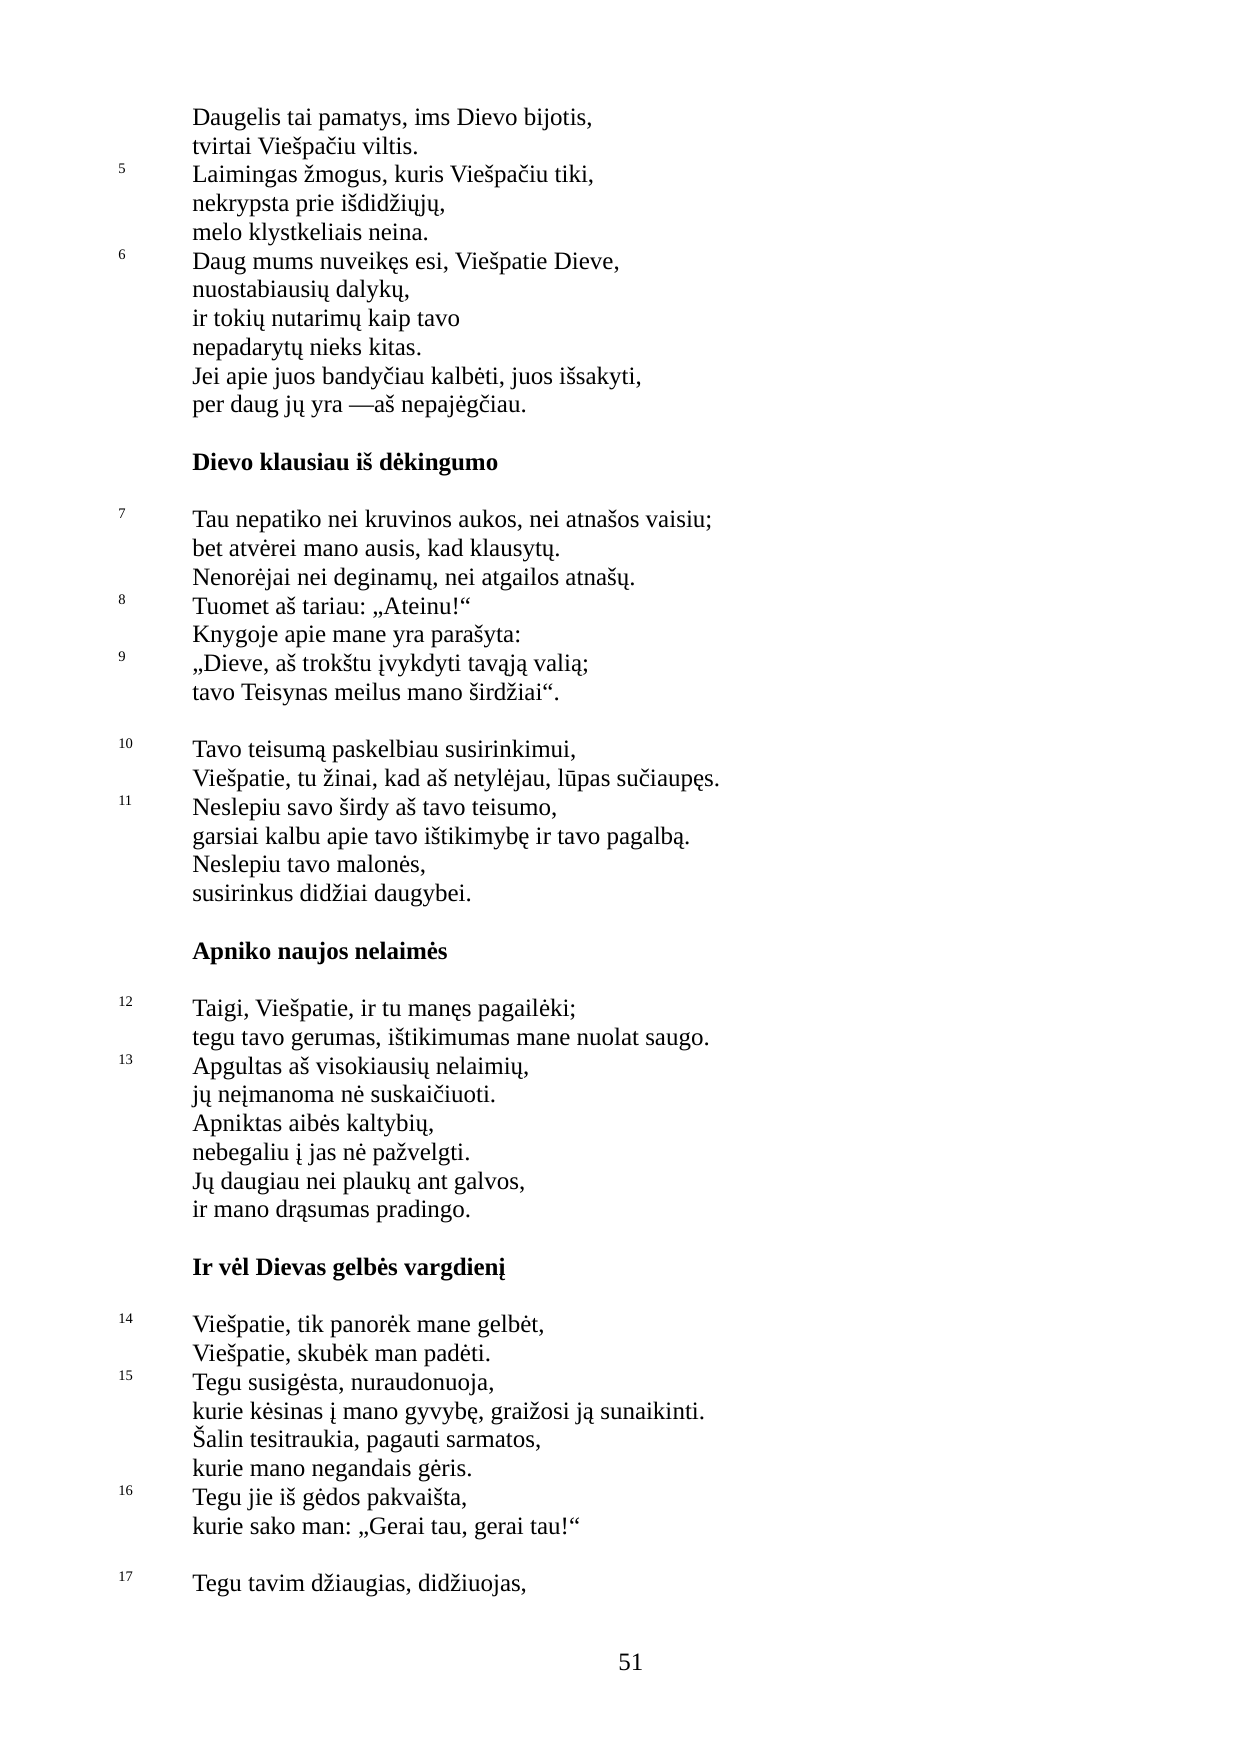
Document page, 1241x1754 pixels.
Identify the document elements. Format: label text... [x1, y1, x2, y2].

text Jei apie juos bandyčiau kalbėti, juos išsakyti, [118, 361, 1122, 389]
text 15 Tegu susigėsta, nuraudonuoja, [118, 1367, 1122, 1396]
text 7 Tau nepatiko nei kruvinos aukos, nei atnašos vaisiu; [118, 504, 1122, 533]
text 9 „Dieve, aš trokštu įvykdyti tavąją valią; [118, 648, 1122, 677]
text 6 Daug mums nuveikęs esi, Viešpatie Dieve, [118, 246, 1122, 274]
text Viešpatie, tu žinai, kad aš netylėjau, lūpas sučiaupęs. [118, 763, 1122, 792]
text Jų daugiau nei plaukų ant galvos, [118, 1166, 1122, 1194]
text 13 Apgultas aš visokiausių nelaimių, [118, 1051, 1122, 1079]
text Šalin tesitraukia, pagauti sarmatos, [118, 1424, 1122, 1453]
text Neslepiu tavo malonės, [118, 849, 1122, 878]
text susirinkus didžiai daugybei. [118, 878, 1122, 907]
text 17 Tegu tavim džiaugias, didžiuojas, [118, 1568, 1122, 1597]
text Viešpatie, skubėk man padėti. [118, 1338, 1122, 1367]
text Daugelis tai pamatys, ims Dievo bijotis, [118, 102, 1122, 131]
text 10 Tavo teisumą paskelbiau susirinkimui, [118, 734, 1122, 763]
text kurie mano negandais gėris. [118, 1453, 1122, 1482]
text melo klystkeliais neina. [118, 217, 1122, 246]
text Apniktas aibės kaltybių, [118, 1108, 1122, 1137]
text Ir vėl Dievas gelbės vargdienį [118, 1252, 1122, 1281]
text nekrypsta prie išdidžiųjų, [118, 188, 1122, 217]
text nuostabiausių dalykų, [118, 274, 1122, 303]
text kurie kėsinas į mano gyvybę, graižosi ją sunaikinti. [118, 1396, 1122, 1424]
text per daug jų yra —aš nepajėgčiau. [118, 389, 1122, 418]
text jų neįmanoma nė suskaičiuoti. [118, 1079, 1122, 1108]
text 12 Taigi, Viešpatie, ir tu manęs pagailėki; [118, 993, 1122, 1022]
text nepadarytų nieks kitas. [118, 332, 1122, 361]
text Apniko naujos nelaimės [118, 936, 1122, 964]
text bet atvėrei mano ausis, kad klausytų. [118, 533, 1122, 562]
text Nenorėjai nei deginamų, nei atgailos atnašų. [118, 562, 1122, 591]
text 11 Neslepiu savo širdy aš tavo teisumo, [118, 792, 1122, 821]
text ir mano drąsumas pradingo. [118, 1194, 1122, 1223]
text ir tokių nutarimų kaip tavo [118, 303, 1122, 332]
text nebegaliu į jas nė pažvelgti. [118, 1137, 1122, 1166]
text tvirtai Viešpačiu viltis. [118, 131, 1122, 159]
text 16 Tegu jie iš gėdos pakvaišta, [118, 1482, 1122, 1511]
text garsiai kalbu apie tavo ištikimybę ir tavo pagalbą. [118, 821, 1122, 849]
text Dievo klausiau iš dėkingumo [118, 447, 1122, 476]
text 5 Laimingas žmogus, kuris Viešpačiu tiki, [118, 159, 1122, 188]
text 8 Tuomet aš tariau: „Ateinu!“ [118, 591, 1122, 619]
text kurie sako man: „Gerai tau, gerai tau!“ [118, 1511, 1122, 1539]
text tegu tavo gerumas, ištikimumas mane nuolat saugo. [118, 1022, 1122, 1051]
text Knygoje apie mane yra parašyta: [118, 619, 1122, 648]
text tavo Teisynas meilus mano širdžiai“. [118, 677, 1122, 706]
text 14 Viešpatie, tik panorėk mane gelbėt, [118, 1309, 1122, 1338]
